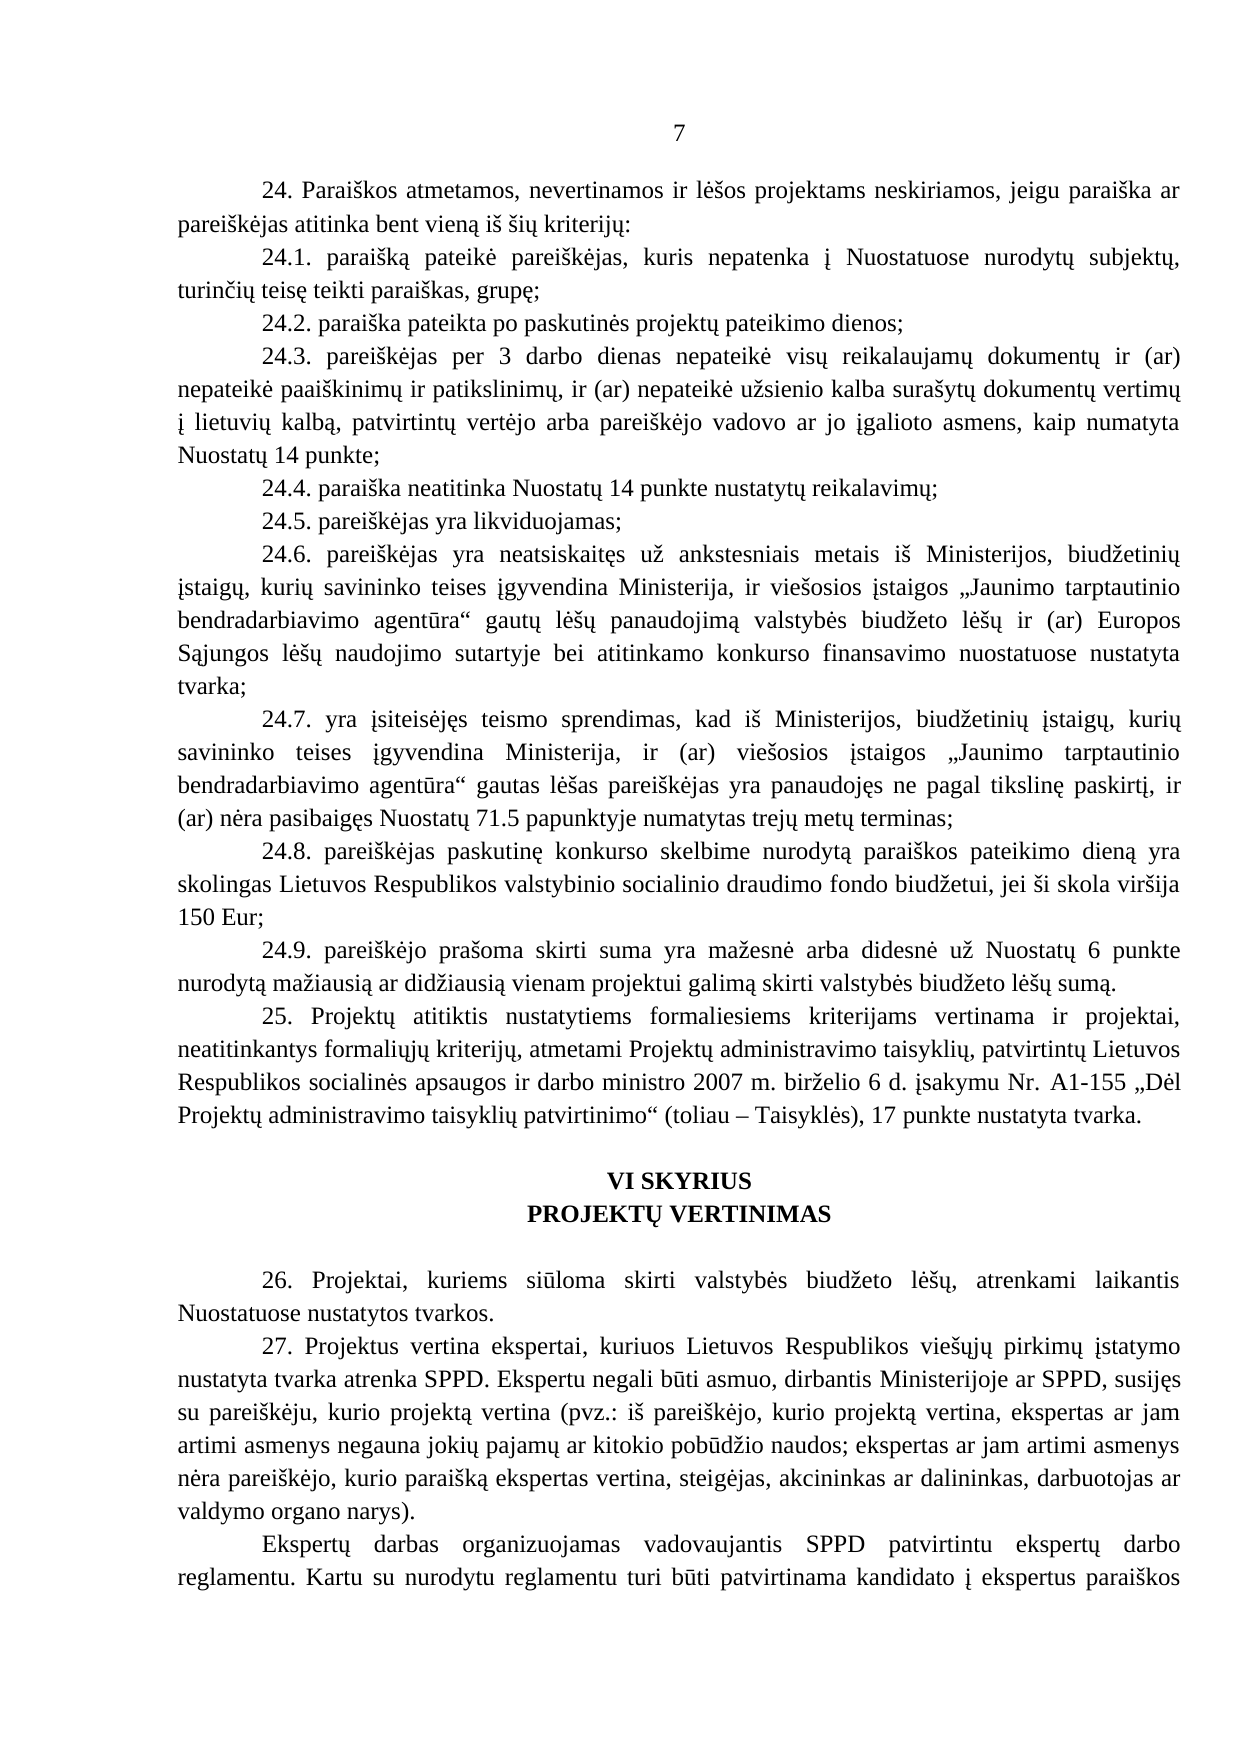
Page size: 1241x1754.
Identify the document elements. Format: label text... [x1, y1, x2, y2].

text 24.2. paraiška pateikta po paskutinės projektų pateikimo dienos; [177, 308, 1181, 336]
text 24.5. pareiškėjas yra likviduojamas; [177, 506, 1181, 534]
text 24.6. pareiškėjas yra neatsiskaitęs už ankstesniais metais iš Ministerijos, biudžetinių įstaigų, kurių savininko teises įgyvendina Ministerija, ir viešosios įstaigos „Jaunimo tarptautinio bendradarbiavimo agentūra“ gautų lėšų panaudojimą valstybės biudžeto lėšų ir (ar) Europos Sąjungos lėšų naudojimo sutartyje bei atitinkamo konkurso finansavimo nuostatuose nustatyta tvarka; [177, 539, 1181, 700]
text 24.4. paraiška neatitinka Nuostatų 14 punkte nustatytų reikalavimų; [177, 473, 1181, 502]
text PROJEKTŲ VERTINIMAS [177, 1199, 1181, 1228]
text 24.8. pareiškėjas paskutinę konkurso skelbime nurodytą paraiškos pateikimo dieną yra skolingas Lietuvos Respublikos valstybinio socialinio draudimo fondo biudžetui, jei ši skola viršija 150 Eur; [177, 836, 1181, 931]
text 27. Projektus vertina ekspertai, kuriuos Lietuvos Respublikos viešųjų pirkimų įstatymo nustatyta tvarka atrenka SPPD. Ekspertu negali būti asmuo, dirbantis Ministerijoje ar SPPD, susijęs su pareiškėju, kurio projektą vertina (pvz.: iš pareiškėjo, kurio projektą vertina, ekspertas ar jam artimi asmenys negauna jokių pajamų ar kitokio pobūdžio naudos; ekspertas ar jam artimi asmenys nėra pareiškėjo, kurio paraišką ekspertas vertina, steigėjas, akcininkas ar dalininkas, darbuotojas ar valdymo organo narys). [177, 1331, 1181, 1525]
text 24.3. pareiškėjas per 3 darbo dienas nepateikė visų reikalaujamų dokumentų ir (ar) nepateikė paaiškinimų ir patikslinimų, ir (ar) nepateikė užsienio kalba surašytų dokumentų vertimų į lietuvių kalbą, patvirtintų vertėjo arba pareiškėjo vadovo ar jo įgalioto asmens, kaip numatyta Nuostatų 14 punkte; [177, 341, 1181, 468]
text 25. Projektų atitiktis nustatytiems formaliesiems kriterijams vertinama ir projektai, neatitinkantys formaliųjų kriterijų, atmetami Projektų administravimo taisyklių, patvirtintų Lietuvos Respublikos socialinės apsaugos ir darbo ministro 2007 m. birželio 6 d. įsakymu Nr. A1-155 „Dėl Projektų administravimo taisyklių patvirtinimo“ (toliau – Taisyklės), 17 punkte nustatyta tvarka. [177, 1001, 1181, 1129]
text Ekspertų darbas organizuojamas vadovaujantis SPPD patvirtintu ekspertų darbo reglamentu. Kartu su nurodytu reglamentu turi būti patvirtinama kandidato į ekspertus paraiškos [177, 1529, 1181, 1591]
text 24.7. yra įsiteisėjęs teismo sprendimas, kad iš Ministerijos, biudžetinių įstaigų, kurių savininko teises įgyvendina Ministerija, ir (ar) viešosios įstaigos „Jaunimo tarptautinio bendradarbiavimo agentūra“ gautas lėšas pareiškėjas yra panaudojęs ne pagal tikslinę paskirtį, ir (ar) nėra pasibaigęs Nuostatų 71.5 papunktyje numatytas trejų metų terminas; [177, 704, 1181, 832]
text 24.1. paraišką pateikė pareiškėjas, kuris nepatenka į Nuostatuose nurodytų subjektų, turinčių teisę teikti paraiškas, grupę; [177, 242, 1181, 303]
text VI SKYRIUS [177, 1166, 1181, 1195]
text 24. Paraiškos atmetamos, nevertinamos ir lėšos projektams neskiriamos, jeigu paraiška ar pareiškėjas atitinka bent vieną iš šių kriterijų: [177, 176, 1181, 237]
text 24.9. pareiškėjo prašoma skirti suma yra mažesnė arba didesnė už Nuostatų 6 punkte nurodytą mažiausią ar didžiausią vienam projektui galimą skirti valstybės biudžeto lėšų sumą. [177, 935, 1181, 997]
text 26. Projektai, kuriems siūloma skirti valstybės biudžeto lėšų, atrenkami laikantis Nuostatuose nustatytos tvarkos. [177, 1265, 1181, 1327]
